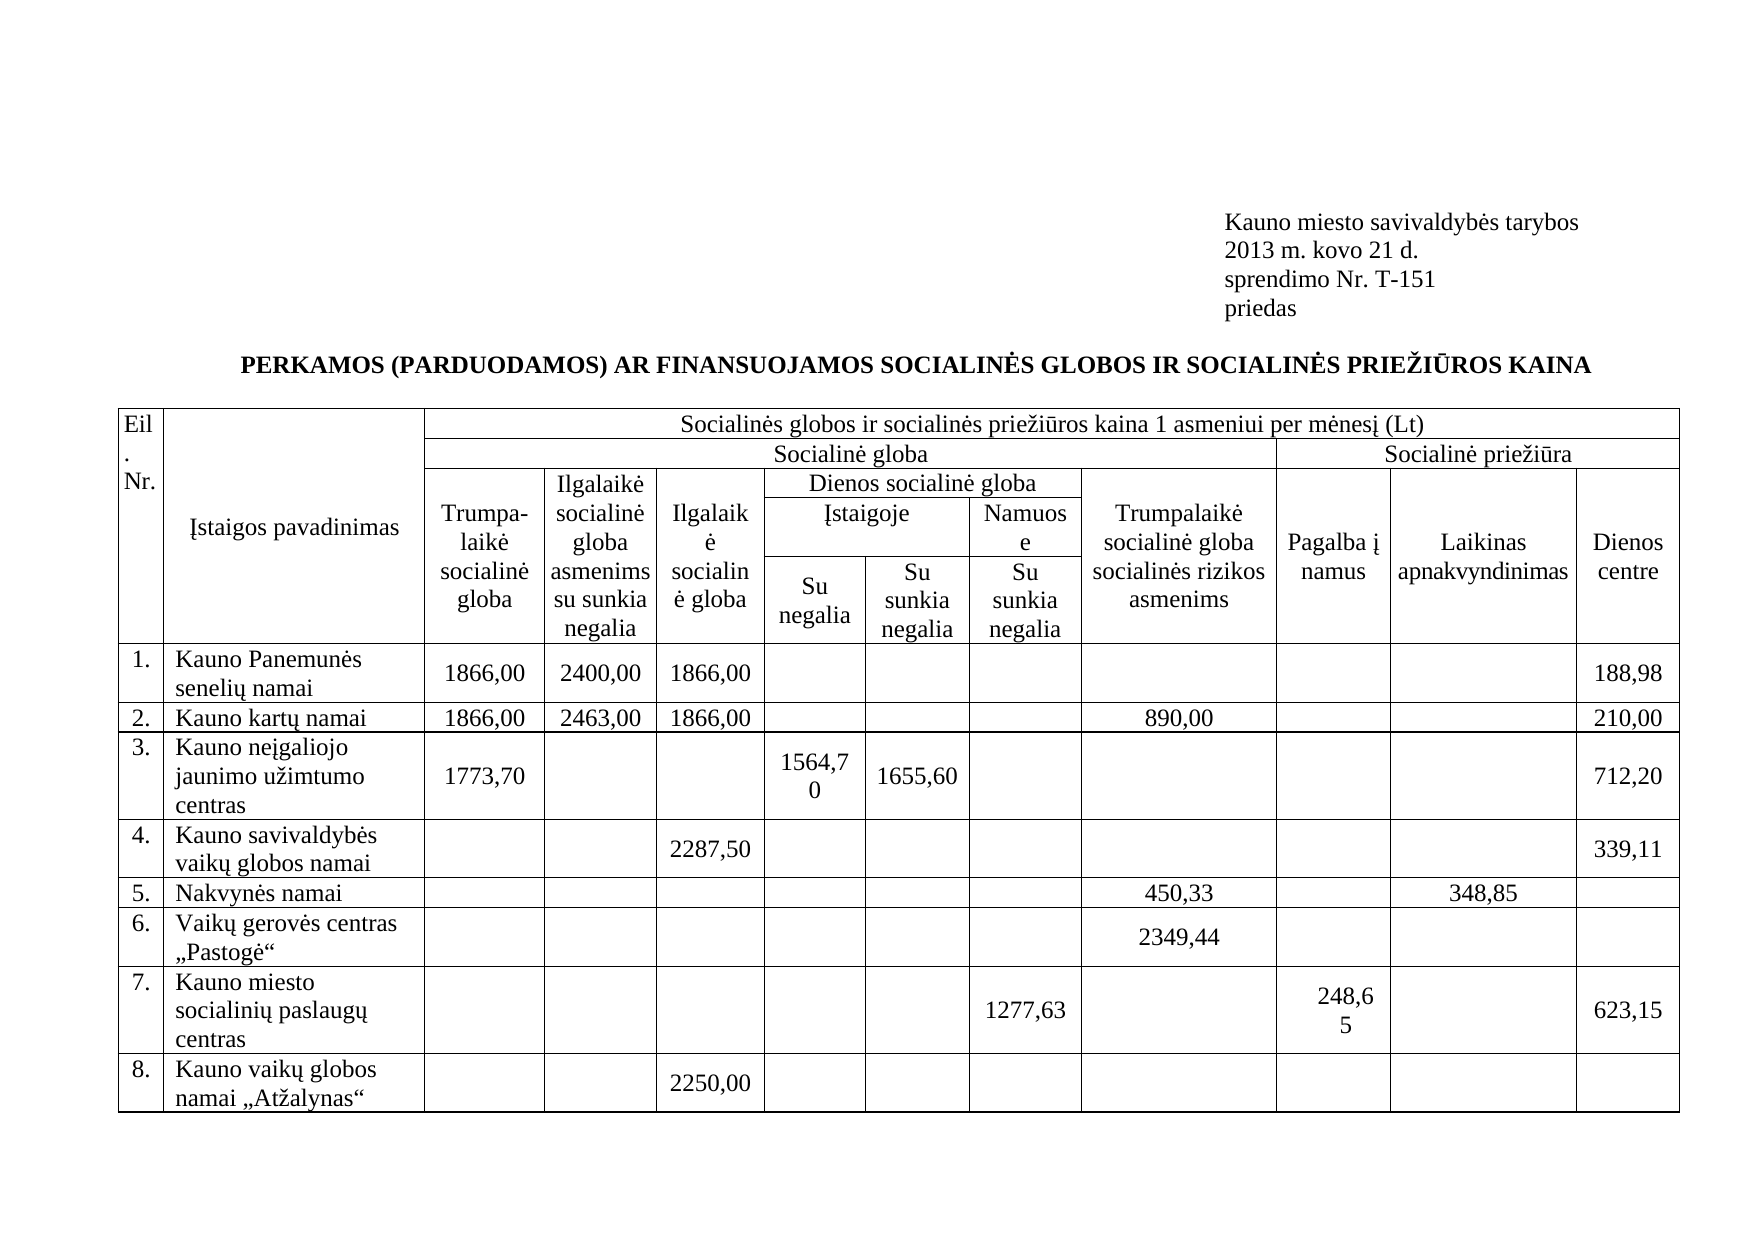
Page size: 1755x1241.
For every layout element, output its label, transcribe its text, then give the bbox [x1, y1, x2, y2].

table_cell [765, 703, 865, 731]
table_cell 1773,70 [425, 733, 544, 819]
table_cell 890,00 [1082, 703, 1276, 731]
table_cell [1577, 1054, 1679, 1111]
table_cell Kauno Panemunės senelių namai [164, 644, 424, 702]
table_cell [657, 733, 764, 819]
table_cell [1301, 733, 1390, 819]
table_cell [866, 644, 969, 702]
table_cell [1277, 1054, 1301, 1111]
table_cell Ilgalaikė socialinė globa [657, 469, 764, 643]
table_cell [1391, 967, 1576, 1053]
text PERKAMOS (PARDUODAMOS) AR FINANSUOJAMOS SOCIALINĖS GLOBOS IR SOCIALINĖS PRIEŽIŪROS KAINA [118, 350, 1715, 379]
table_cell 623,15 [1577, 967, 1679, 1053]
table_cell [425, 967, 544, 1053]
table_cell [1082, 820, 1276, 877]
table_cell 188,98 [1577, 644, 1679, 702]
table_cell [657, 967, 764, 1053]
table_cell [866, 703, 969, 731]
table_cell Su sunkia negalia [970, 557, 1081, 643]
table_cell 1866,00 [657, 703, 764, 731]
table_cell Dienos socialinė globa [765, 469, 1081, 497]
table_cell [1082, 644, 1276, 702]
table_cell [970, 820, 1081, 877]
table_cell [866, 820, 969, 877]
table_cell 450,33 [1082, 878, 1276, 907]
table_cell [1301, 878, 1390, 907]
table_cell [1391, 733, 1576, 819]
table_cell [1277, 703, 1301, 731]
table_cell [765, 1054, 865, 1111]
table_cell [545, 1054, 656, 1111]
table_cell [866, 908, 969, 966]
table_cell [545, 878, 656, 907]
table_cell Kauno kartų namai [164, 703, 424, 731]
table_cell Su negalia [765, 557, 865, 643]
table_cell Trumpalaikė socialinė globa socialinės rizikos asmenims [1082, 469, 1276, 643]
table_cell Laikinas apnakvyndinimas [1391, 469, 1576, 643]
table_cell [1277, 908, 1301, 966]
table_cell Kauno miesto socialinių paslaugų centras [164, 967, 424, 1053]
table_header Įstaigos pavadinimas [164, 409, 424, 643]
table_cell Įstaigoje [765, 498, 969, 556]
table_cell [657, 878, 764, 907]
table_cell 1655,60 [866, 733, 969, 819]
table_cell 2400,00 [545, 644, 656, 702]
table_cell [970, 644, 1081, 702]
table_cell Kauno neįgaliojo jaunimo užimtumo centras [164, 733, 424, 819]
table_cell [657, 908, 764, 966]
table_cell [1082, 1054, 1276, 1111]
table_cell [765, 878, 865, 907]
table_cell [1277, 644, 1301, 702]
table_cell [1082, 733, 1276, 819]
table_cell 210,00 [1577, 703, 1679, 731]
table_cell [425, 878, 544, 907]
table_header Eil. Nr. [119, 409, 163, 643]
table_cell 339,11 [1577, 820, 1679, 877]
table_cell 1866,00 [425, 644, 544, 702]
table_cell 2349,44 [1082, 908, 1276, 966]
table_cell [425, 820, 544, 877]
table_cell 1866,00 [657, 644, 764, 702]
table_cell [866, 1054, 969, 1111]
table_cell Socialinė priežiūra [1277, 439, 1679, 467]
table_cell 712,20 [1577, 733, 1679, 819]
table_cell [1082, 967, 1276, 1053]
table_cell [765, 820, 865, 877]
table_cell [545, 967, 656, 1053]
table_cell Socialinė globa [425, 439, 1276, 467]
table_cell [1277, 820, 1301, 877]
table_cell [545, 820, 656, 877]
table_cell [1391, 1054, 1576, 1111]
table_cell 2250,00 [657, 1054, 764, 1111]
table_cell [970, 908, 1081, 966]
table_cell [1301, 908, 1390, 966]
table_cell 1564,70 [765, 733, 865, 819]
table_cell 4. [119, 820, 163, 877]
table_cell 2. [119, 703, 163, 731]
table_cell [1301, 703, 1390, 731]
table_cell 6. [119, 908, 163, 966]
table_cell [866, 878, 969, 907]
table_cell [1391, 908, 1576, 966]
table_cell 1277,63 [970, 967, 1081, 1053]
table_cell [1391, 644, 1576, 702]
table_cell 248,65 [1301, 967, 1390, 1053]
table_cell 2287,50 [657, 820, 764, 877]
table_cell [1391, 703, 1576, 731]
table_cell Kauno savivaldybės vaikų globos namai [164, 820, 424, 877]
table_cell 1. [119, 644, 163, 702]
table_cell 7. [119, 967, 163, 1053]
table_cell 348,85 [1391, 878, 1576, 907]
table_cell Nakvynės namai [164, 878, 424, 907]
table_cell [1577, 878, 1679, 907]
table_cell [765, 967, 865, 1053]
table_cell Kauno vaikų globos namai „Atžalynas“ [164, 1054, 424, 1111]
table_cell Vaikų gerovės centras „Pastogė“ [164, 908, 424, 966]
table_cell [545, 733, 656, 819]
table_cell [765, 908, 865, 966]
table_cell Su sunkia negalia [866, 557, 969, 643]
table_cell [970, 703, 1081, 731]
table_cell [1277, 878, 1301, 907]
table_cell [425, 908, 544, 966]
table_cell [970, 733, 1081, 819]
table_cell 1866,00 [425, 703, 544, 731]
table_cell Namuose [970, 498, 1081, 556]
table_cell [1301, 644, 1390, 702]
table_cell [970, 878, 1081, 907]
table_cell [1301, 820, 1390, 877]
table_cell 5. [119, 878, 163, 907]
text 2013 m. kovo 21 d. [1168, 235, 1717, 264]
text Kauno miesto savivaldybės tarybos [1168, 207, 1717, 235]
table_cell [1391, 820, 1576, 877]
table_cell 3. [119, 733, 163, 819]
table_cell [1277, 967, 1301, 1053]
table_cell [1277, 733, 1301, 819]
table_cell [425, 1054, 544, 1111]
table_cell Dienos centre [1577, 469, 1679, 643]
table_cell 2463,00 [545, 703, 656, 731]
table_cell [765, 644, 865, 702]
table_cell Ilgalaikė socialinė globa asmenims su sunkia negalia [545, 469, 656, 643]
text priedas [1168, 293, 1717, 322]
table_cell Trumpa-laikė socialinė globa [425, 469, 544, 643]
table_cell [1301, 1054, 1390, 1111]
text sprendimo Nr. T-151 [1168, 264, 1717, 293]
table_cell [970, 1054, 1081, 1111]
table_cell [545, 908, 656, 966]
table_header Socialinės globos ir socialinės priežiūros kaina 1 asmeniui per mėnesį (Lt) [425, 409, 1679, 438]
table_cell 8. [119, 1054, 163, 1111]
table_cell Pagalba į namus [1277, 469, 1390, 643]
table_cell [866, 967, 969, 1053]
table_cell [1577, 908, 1679, 966]
